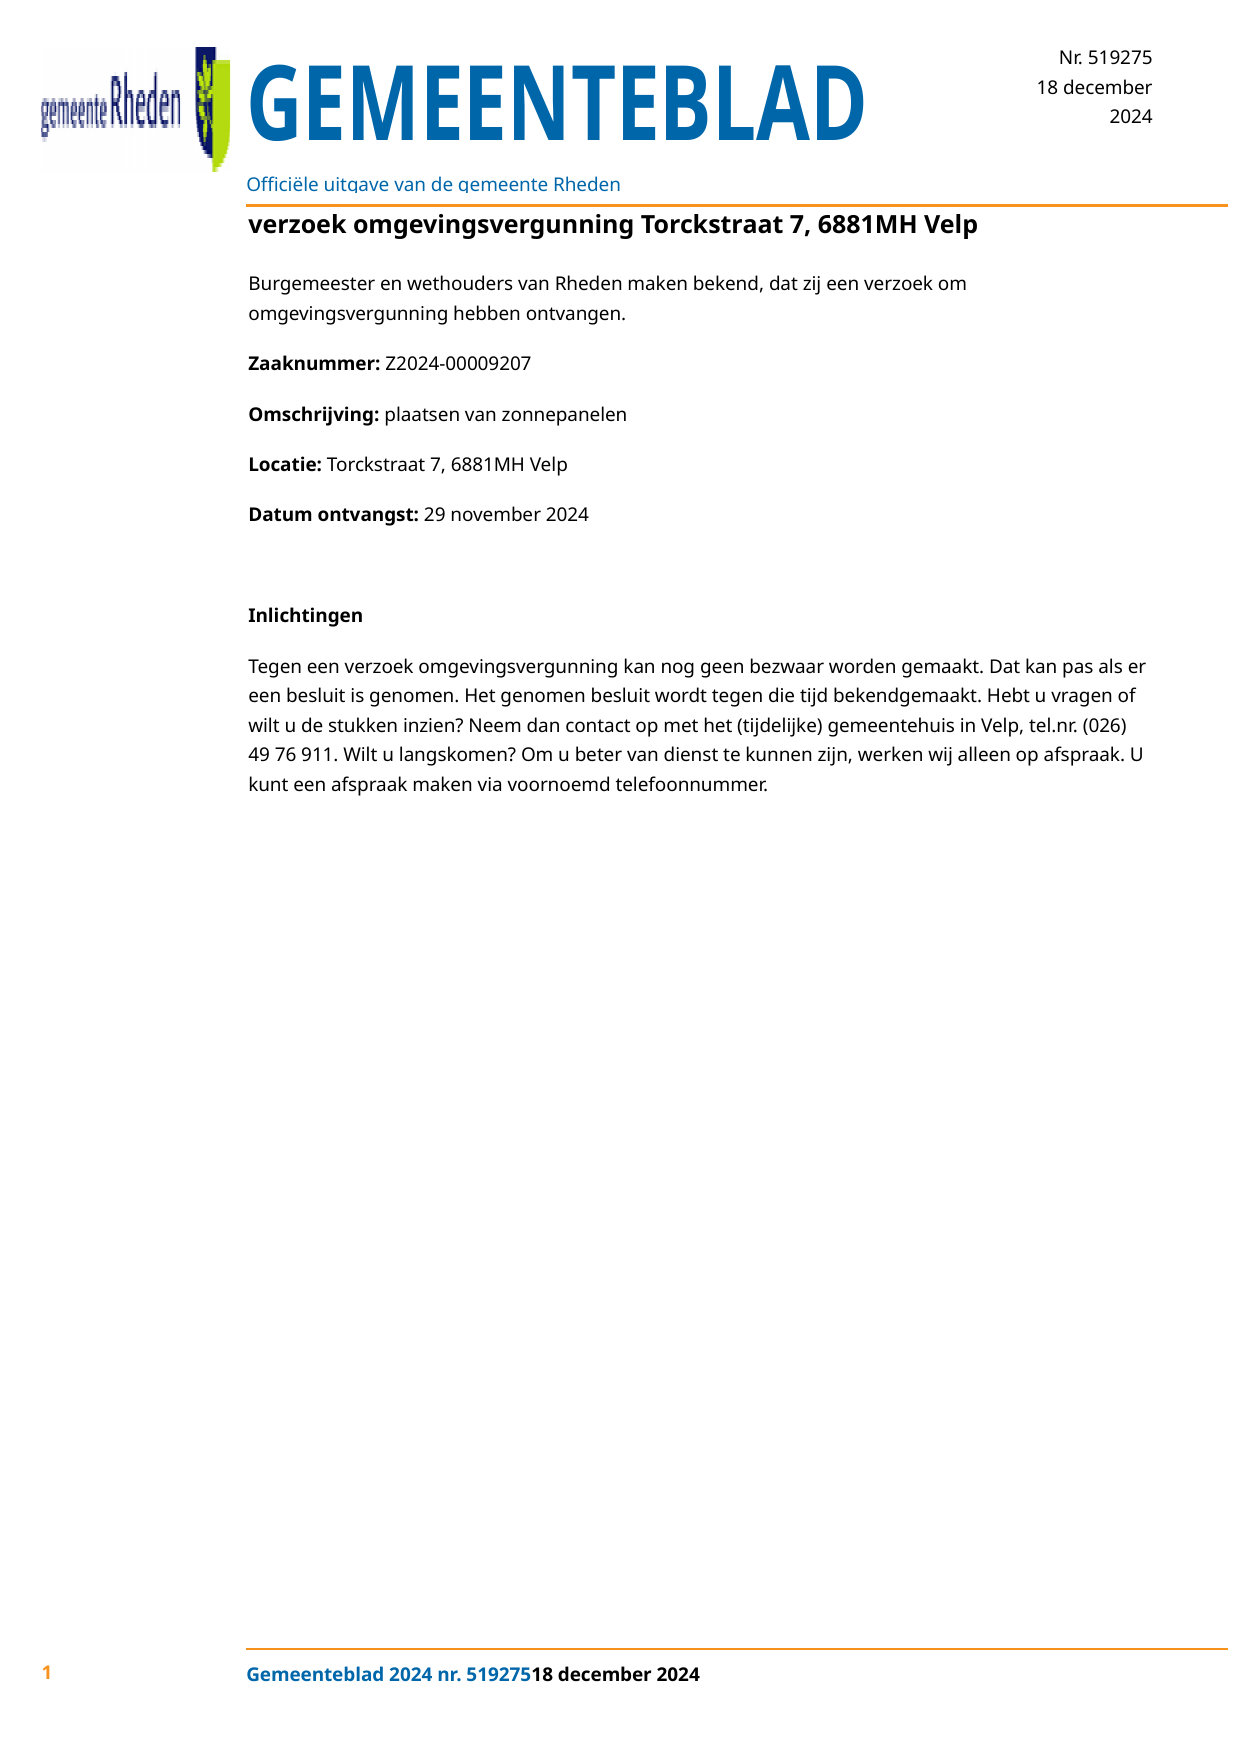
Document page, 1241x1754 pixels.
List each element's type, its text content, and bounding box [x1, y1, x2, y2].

picture [41, 47, 231, 172]
text Zaaknummer: Z2024-00009207 [248, 350, 1152, 376]
text Burgemeester en wethouders van Rheden maken bekend, dat zij een verzoek om omgevingsvergunning hebben ontvangen. [248, 270, 1152, 326]
text Tegen een verzoek omgevingsvergunning kan nog geen bezwaar worden gemaakt. Dat kan pas als er een besluit is genomen. Het genomen besluit wordt tegen die tijd bekendgemaakt. Hebt u vragen of wilt u de stukken inzien? Neem dan contact op met het (tijdelijke) gemeentehuis in Velp, tel.nr. (026) 49 76 911. Wilt u langskomen? Om u beter van dienst te kunnen zijn, werken wij alleen op afspraak. U kunt een afspraak maken via voornoemd telefoonnummer. [248, 653, 1152, 797]
text Inlichtingen [248, 602, 1152, 628]
text verzoek omgevingsvergunning Torckstraat 7, 6881MH Velp [248, 207, 1152, 241]
text Locatie: Torckstraat 7, 6881MH Velp [248, 451, 1152, 477]
text Omschrijving: plaatsen van zonnepanelen [248, 401, 1152, 426]
text Datum ontvangst: 29 november 2024 [248, 502, 1152, 527]
